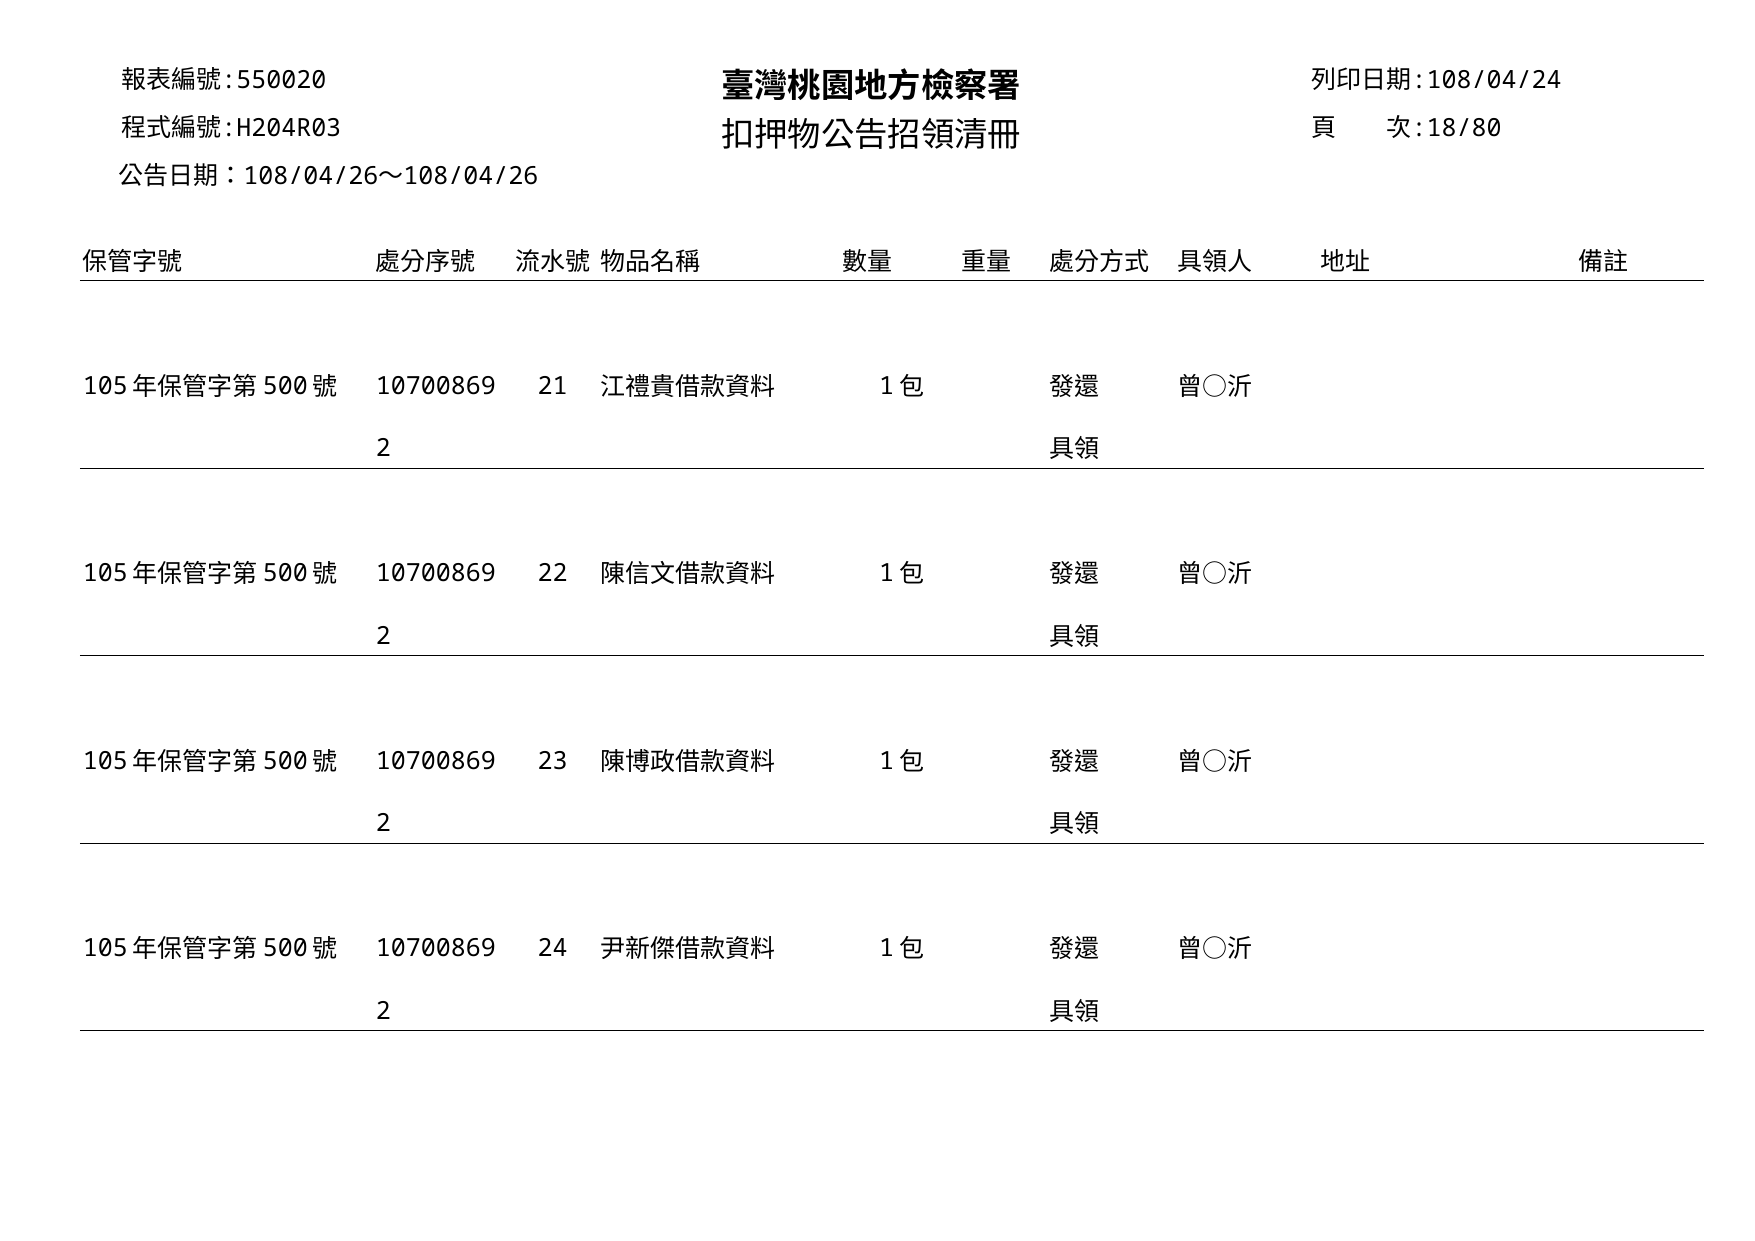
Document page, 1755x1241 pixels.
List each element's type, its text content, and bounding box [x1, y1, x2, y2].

table_header 具領人 [1175, 218, 1317, 280]
table_cell [1317, 656, 1575, 843]
table_header 流水號 [507, 218, 597, 280]
table_cell 曾○沂 [1175, 844, 1317, 1030]
table_cell 陳博政借款資料 [597, 656, 807, 843]
table_cell 尹新傑借款資料 [597, 844, 807, 1030]
table_cell [927, 844, 1046, 1030]
table_header 物品名稱 [597, 218, 807, 280]
table_cell 發還 具領 [1046, 469, 1175, 655]
table_cell 107008692 [373, 656, 507, 843]
table_cell 105年保管字第500號 [80, 844, 373, 1030]
table_header 處分序號 [373, 218, 507, 280]
table_header 重量 [927, 218, 1046, 280]
table_cell [1575, 656, 1704, 843]
table_cell 曾○沂 [1175, 469, 1317, 655]
table_cell 曾○沂 [1175, 656, 1317, 843]
table_cell 發還 具領 [1046, 844, 1175, 1030]
table_cell 107008692 [373, 469, 507, 655]
table_cell [1317, 469, 1575, 655]
table_cell [1575, 281, 1704, 468]
table_cell 24 [507, 844, 597, 1030]
table_cell 發還 具領 [1046, 656, 1175, 843]
table_header 地址 [1317, 218, 1575, 280]
table_cell [1317, 281, 1575, 468]
table_cell 1包 [808, 656, 927, 843]
table_cell 23 [507, 656, 597, 843]
table_cell [1317, 844, 1575, 1030]
table_header 保管字號 [80, 218, 373, 280]
table_cell 22 [507, 469, 597, 655]
table_cell 陳信文借款資料 [597, 469, 807, 655]
table_cell 107008692 [373, 281, 507, 468]
table_cell 105年保管字第500號 [80, 656, 373, 843]
table_cell 21 [507, 281, 597, 468]
table_cell 105年保管字第500號 [80, 469, 373, 655]
table_cell 江禮貴借款資料 [597, 281, 807, 468]
table_cell 1包 [808, 281, 927, 468]
table_cell [1575, 469, 1704, 655]
table_header 備註 [1575, 218, 1704, 280]
table_cell 曾○沂 [1175, 281, 1317, 468]
table_cell 1包 [808, 469, 927, 655]
table_cell [1575, 844, 1704, 1030]
table_cell 105年保管字第500號 [80, 281, 373, 468]
table_cell [927, 656, 1046, 843]
table_cell 1包 [808, 844, 927, 1030]
table_header 數量 [808, 218, 927, 280]
table_cell 發還 具領 [1046, 281, 1175, 468]
table_header 處分方式 [1046, 218, 1175, 280]
table_cell 107008692 [373, 844, 507, 1030]
table_cell [927, 469, 1046, 655]
table_cell [927, 281, 1046, 468]
